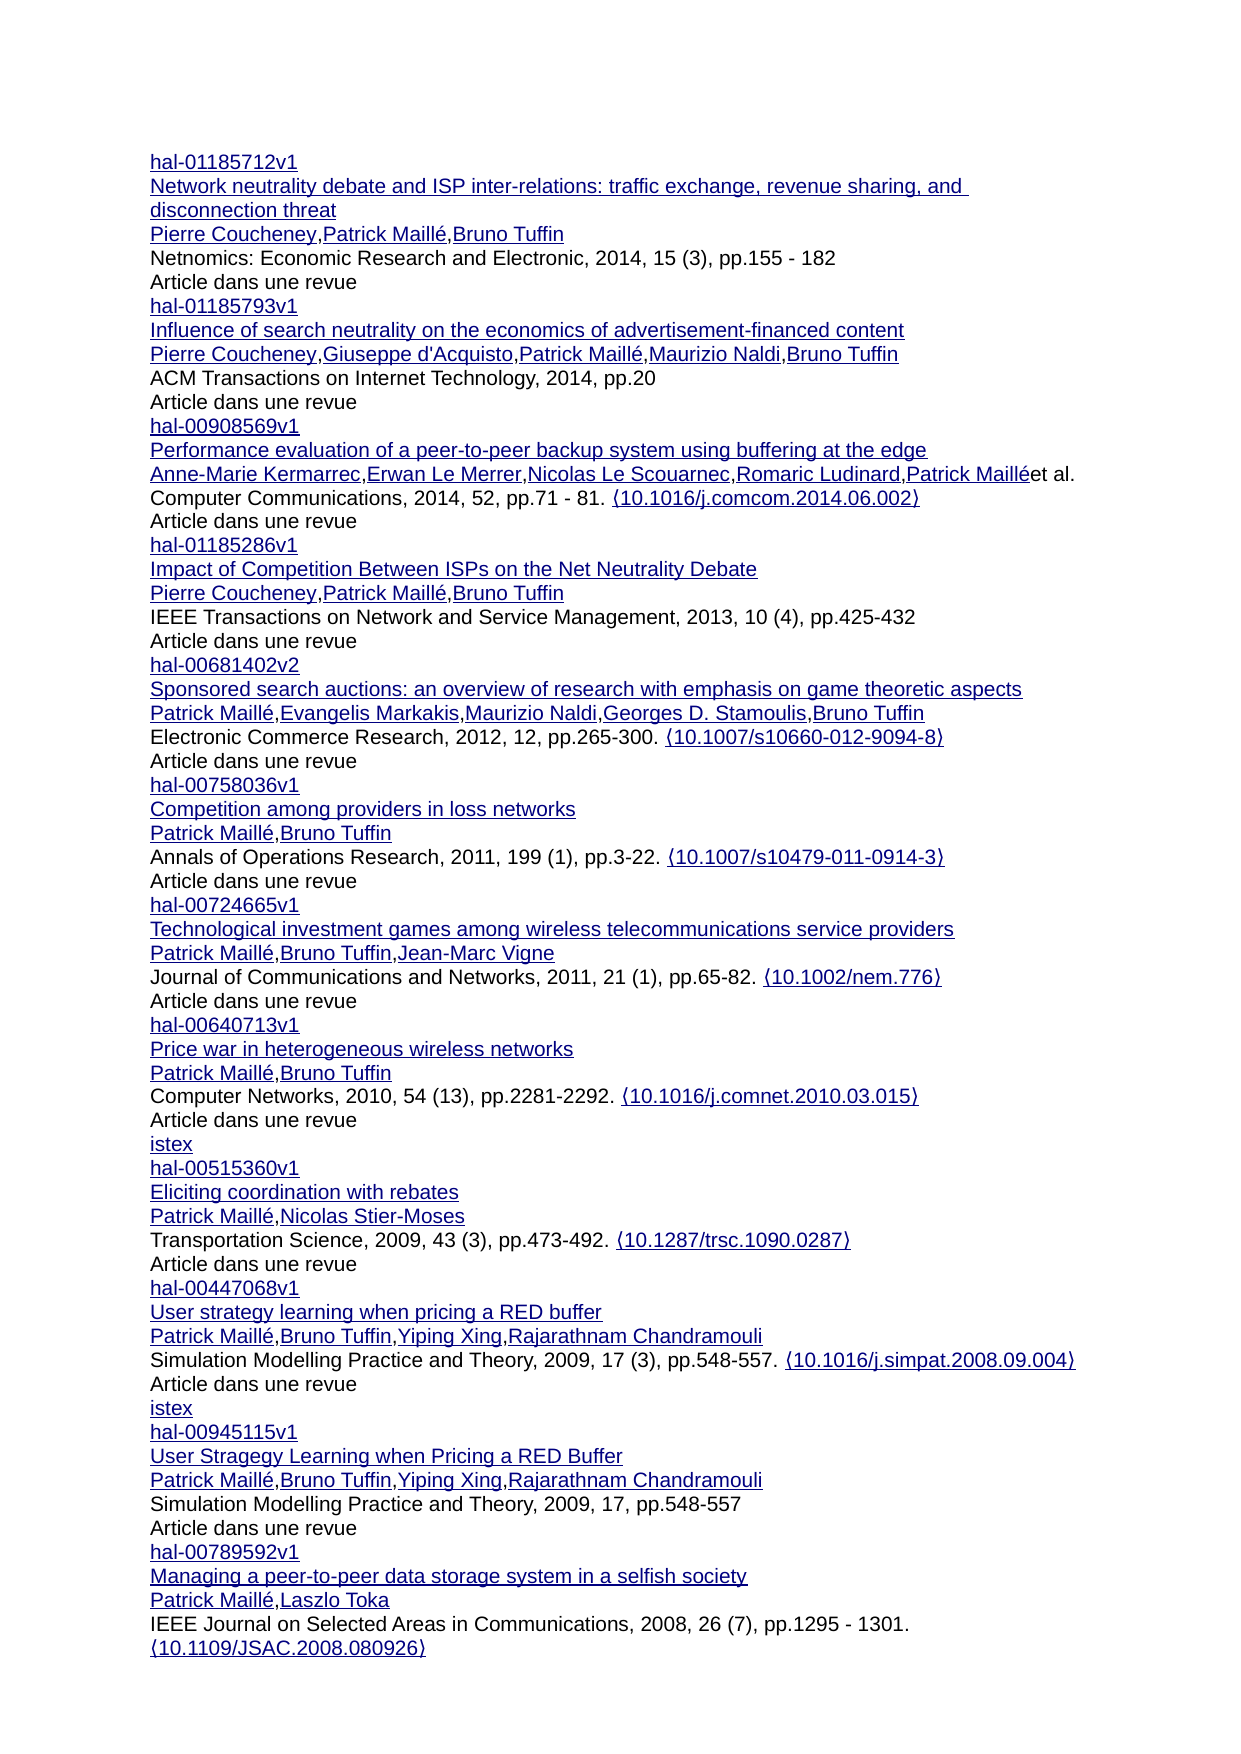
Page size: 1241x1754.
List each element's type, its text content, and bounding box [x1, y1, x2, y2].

table_cell Network neutrality debate and ISP inter-relations: traffic exchange, revenue sharing, and disconnection threat Pierre Coucheney,Patrick Maillé,Bruno Tuffin Netnomics: Economic Research and Electronic, 2014, 15 (3), pp.155 - 182 Article dans une revue hal-01185793v1 [150, 174, 1090, 318]
table_cell hal-01185712v1 [150, 150, 1090, 174]
table_cell User strategy learning when pricing a RED buffer Patrick Maillé,Bruno Tuffin,Yiping Xing,Rajarathnam Chandramouli Simulation Modelling Practice and Theory, 2009, 17 (3), pp.548-557. ⟨10.1016/j.simpat.2008.09.004⟩ Article dans une revue istex hal-00945115v1 [150, 1300, 1090, 1444]
table_cell Eliciting coordination with rebates Patrick Maillé,Nicolas Stier-Moses Transportation Science, 2009, 43 (3), pp.473-492. ⟨10.1287/trsc.1090.0287⟩ Article dans une revue hal-00447068v1 [150, 1180, 1090, 1300]
table_cell Impact of Competition Between ISPs on the Net Neutrality Debate Pierre Coucheney,Patrick Maillé,Bruno Tuffin IEEE Transactions on Network and Service Management, 2013, 10 (4), pp.425-432 Article dans une revue hal-00681402v2 [150, 557, 1090, 677]
table_cell Price war in heterogeneous wireless networks Patrick Maillé,Bruno Tuffin Computer Networks, 2010, 54 (13), pp.2281-2292. ⟨10.1016/j.comnet.2010.03.015⟩ Article dans une revue istex hal-00515360v1 [150, 1036, 1090, 1180]
table_cell Sponsored search auctions: an overview of research with emphasis on game theoretic aspects Patrick Maillé,Evangelis Markakis,Maurizio Naldi,Georges D. Stamoulis,Bruno Tuffin Electronic Commerce Research, 2012, 12, pp.265-300. ⟨10.1007/s10660-012-9094-8⟩ Article dans une revue hal-00758036v1 [150, 677, 1090, 797]
table_cell Technological investment games among wireless telecommunications service providers Patrick Maillé,Bruno Tuffin,Jean-Marc Vigne Journal of Communications and Networks, 2011, 21 (1), pp.65-82. ⟨10.1002/nem.776⟩ Article dans une revue hal-00640713v1 [150, 917, 1090, 1036]
table_cell User Stragegy Learning when Pricing a RED Buffer Patrick Maillé,Bruno Tuffin,Yiping Xing,Rajarathnam Chandramouli Simulation Modelling Practice and Theory, 2009, 17, pp.548-557 Article dans une revue hal-00789592v1 [150, 1444, 1090, 1563]
table_cell Performance evaluation of a peer-to-peer backup system using buffering at the edge Anne-Marie Kermarrec,Erwan Le Merrer,Nicolas Le Scouarnec,Romaric Ludinard,Patrick Mailléet al. Computer Communications, 2014, 52, pp.71 - 81. ⟨10.1016/j.comcom.2014.06.002⟩ Article dans une revue hal-01185286v1 [150, 438, 1090, 557]
table_cell Influence of search neutrality on the economics of advertisement-financed content Pierre Coucheney,Giuseppe d'Acquisto,Patrick Maillé,Maurizio Naldi,Bruno Tuffin ACM Transactions on Internet Technology, 2014, pp.20 Article dans une revue hal-00908569v1 [150, 318, 1090, 437]
table_cell Managing a peer-to-peer data storage system in a selfish society Patrick Maillé,Laszlo Toka IEEE Journal on Selected Areas in Communications, 2008, 26 (7), pp.1295 - 1301. ⟨10.1109/JSAC.2008.080926⟩ [150, 1564, 1090, 1659]
table_cell Competition among providers in loss networks Patrick Maillé,Bruno Tuffin Annals of Operations Research, 2011, 199 (1), pp.3-22. ⟨10.1007/s10479-011-0914-3⟩ Article dans une revue hal-00724665v1 [150, 797, 1090, 917]
